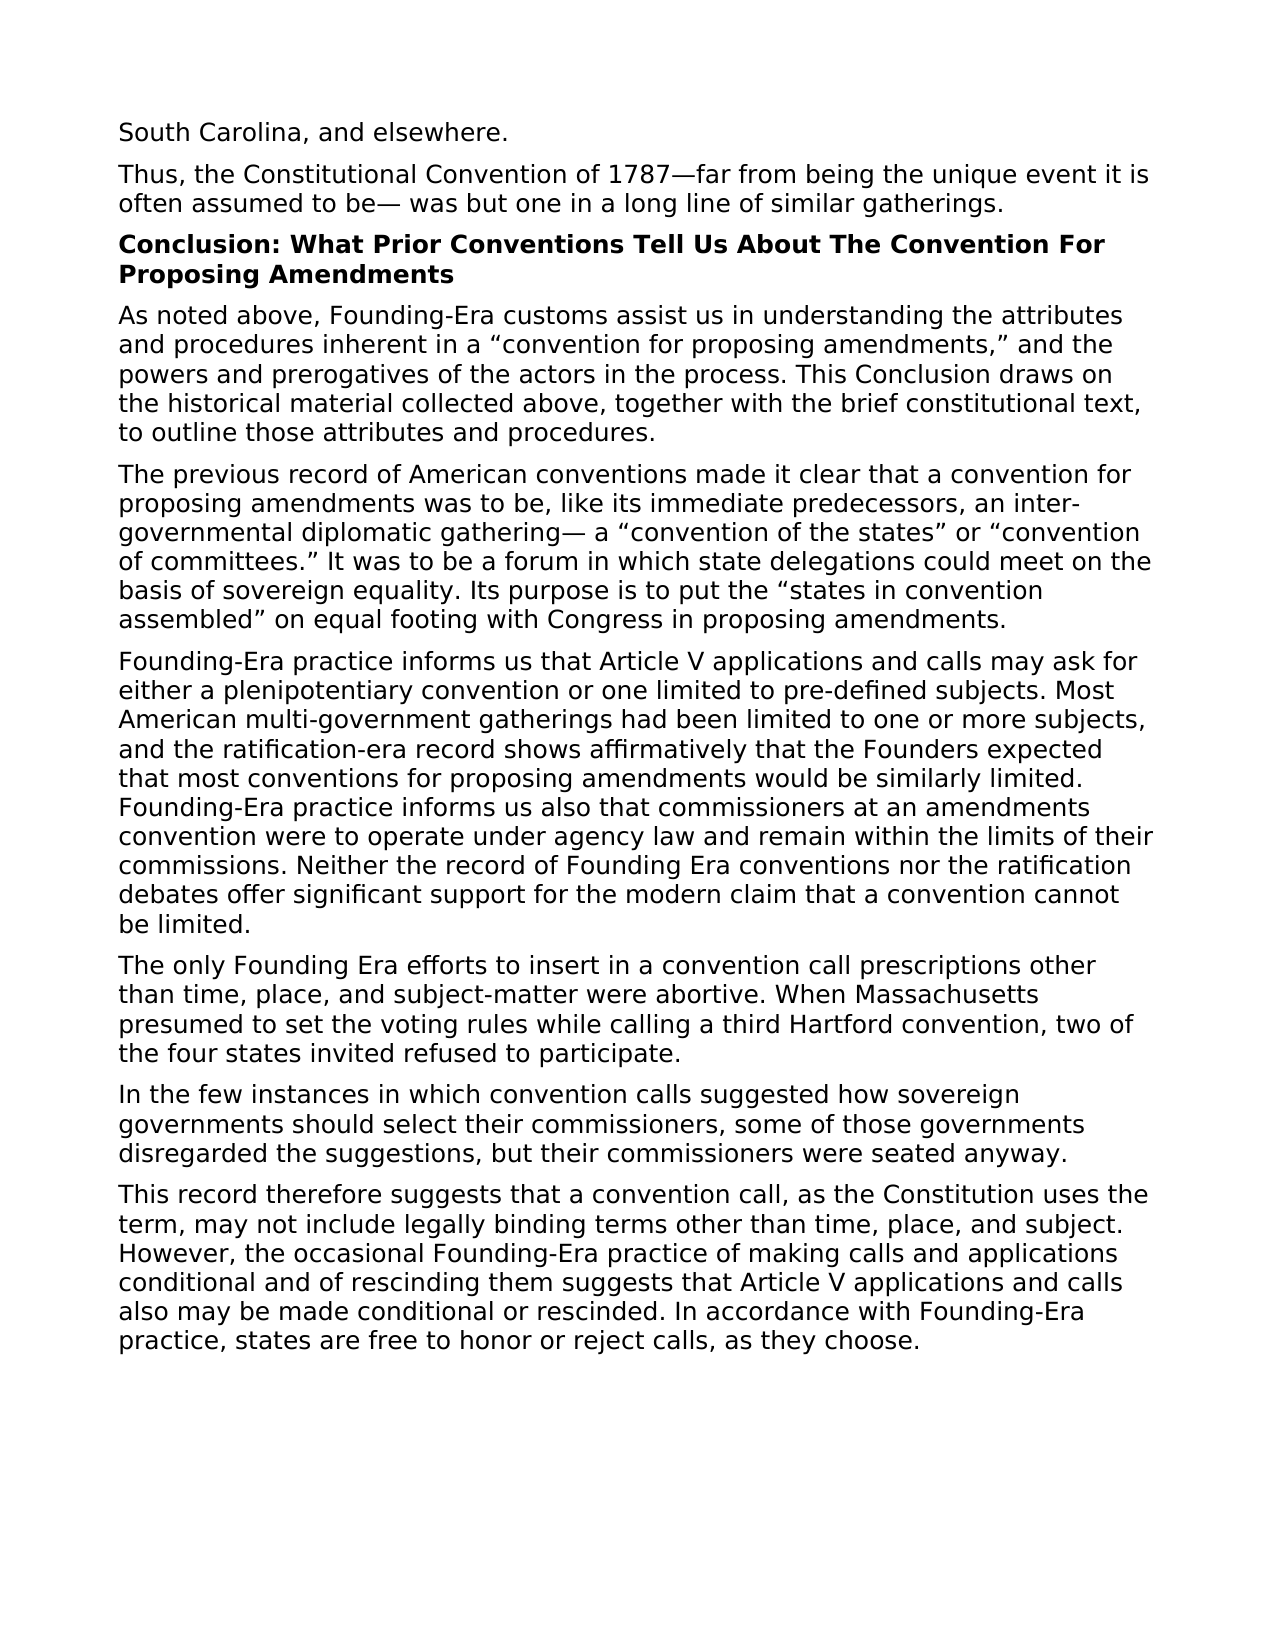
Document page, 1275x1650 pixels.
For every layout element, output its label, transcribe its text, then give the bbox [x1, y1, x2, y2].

text The previous record of American conventions made it clear that a convention for proposing amendments was to be, like its immediate predecessors, an inter-governmental diplomatic gathering— a “convention of the states” or “convention of committees.” It was to be a forum in which state delegations could meet on the basis of sovereign equality. Its purpose is to put the “states in convention assembled” on equal footing with Congress in proposing amendments. [118, 460, 1157, 635]
text Thus, the Constitutional Convention of 1787—far from being the unique event it is often assumed to be— was but one in a long line of similar gatherings. [118, 160, 1157, 218]
text In the few instances in which convention calls suggested how sovereign governments should select their commissioners, some of those governments disregarded the suggestions, but their commissioners were seated anyway. [118, 1081, 1157, 1168]
text This record therefore suggests that a convention call, as the Constitution uses the term, may not include legally binding terms other than time, place, and subject. However, the occasional Founding-Era practice of making calls and applications conditional and of rescinding them suggests that Article V applications and calls also may be made conditional or rescinded. In accordance with Founding-Era practice, states are free to honor or reject calls, as they choose. [118, 1181, 1157, 1356]
text South Carolina, and elsewhere. [118, 118, 1157, 147]
text The only Founding Era efforts to insert in a convention call prescriptions other than time, place, and subject-matter were abortive. When Massachusetts presumed to set the voting rules while calling a third Hartford convention, two of the four states invited refused to participate. [118, 951, 1157, 1068]
text Founding-Era practice informs us that Article V applications and calls may ask for either a plenipotentiary convention or one limited to pre-defined subjects. Most American multi-government gatherings had been limited to one or more subjects, and the ratification-era record shows affirmatively that the Founders expected that most conventions for proposing amendments would be similarly limited. Founding-Era practice informs us also that commissioners at an amendments convention were to operate under agency law and remain within the limits of their commissions. Neither the record of Founding Era conventions nor the ratification debates offer significant support for the modern claim that a convention cannot be limited. [118, 647, 1157, 939]
text As noted above, Founding-Era customs assist us in understanding the attributes and procedures inherent in a “convention for proposing amendments,” and the powers and prerogatives of the actors in the process. This Conclusion draws on the historical material collected above, together with the brief constitutional text, to outline those attributes and procedures. [118, 301, 1157, 447]
text Conclusion: What Prior Conventions Tell Us About The Convention For Proposing Amendments [118, 231, 1157, 289]
